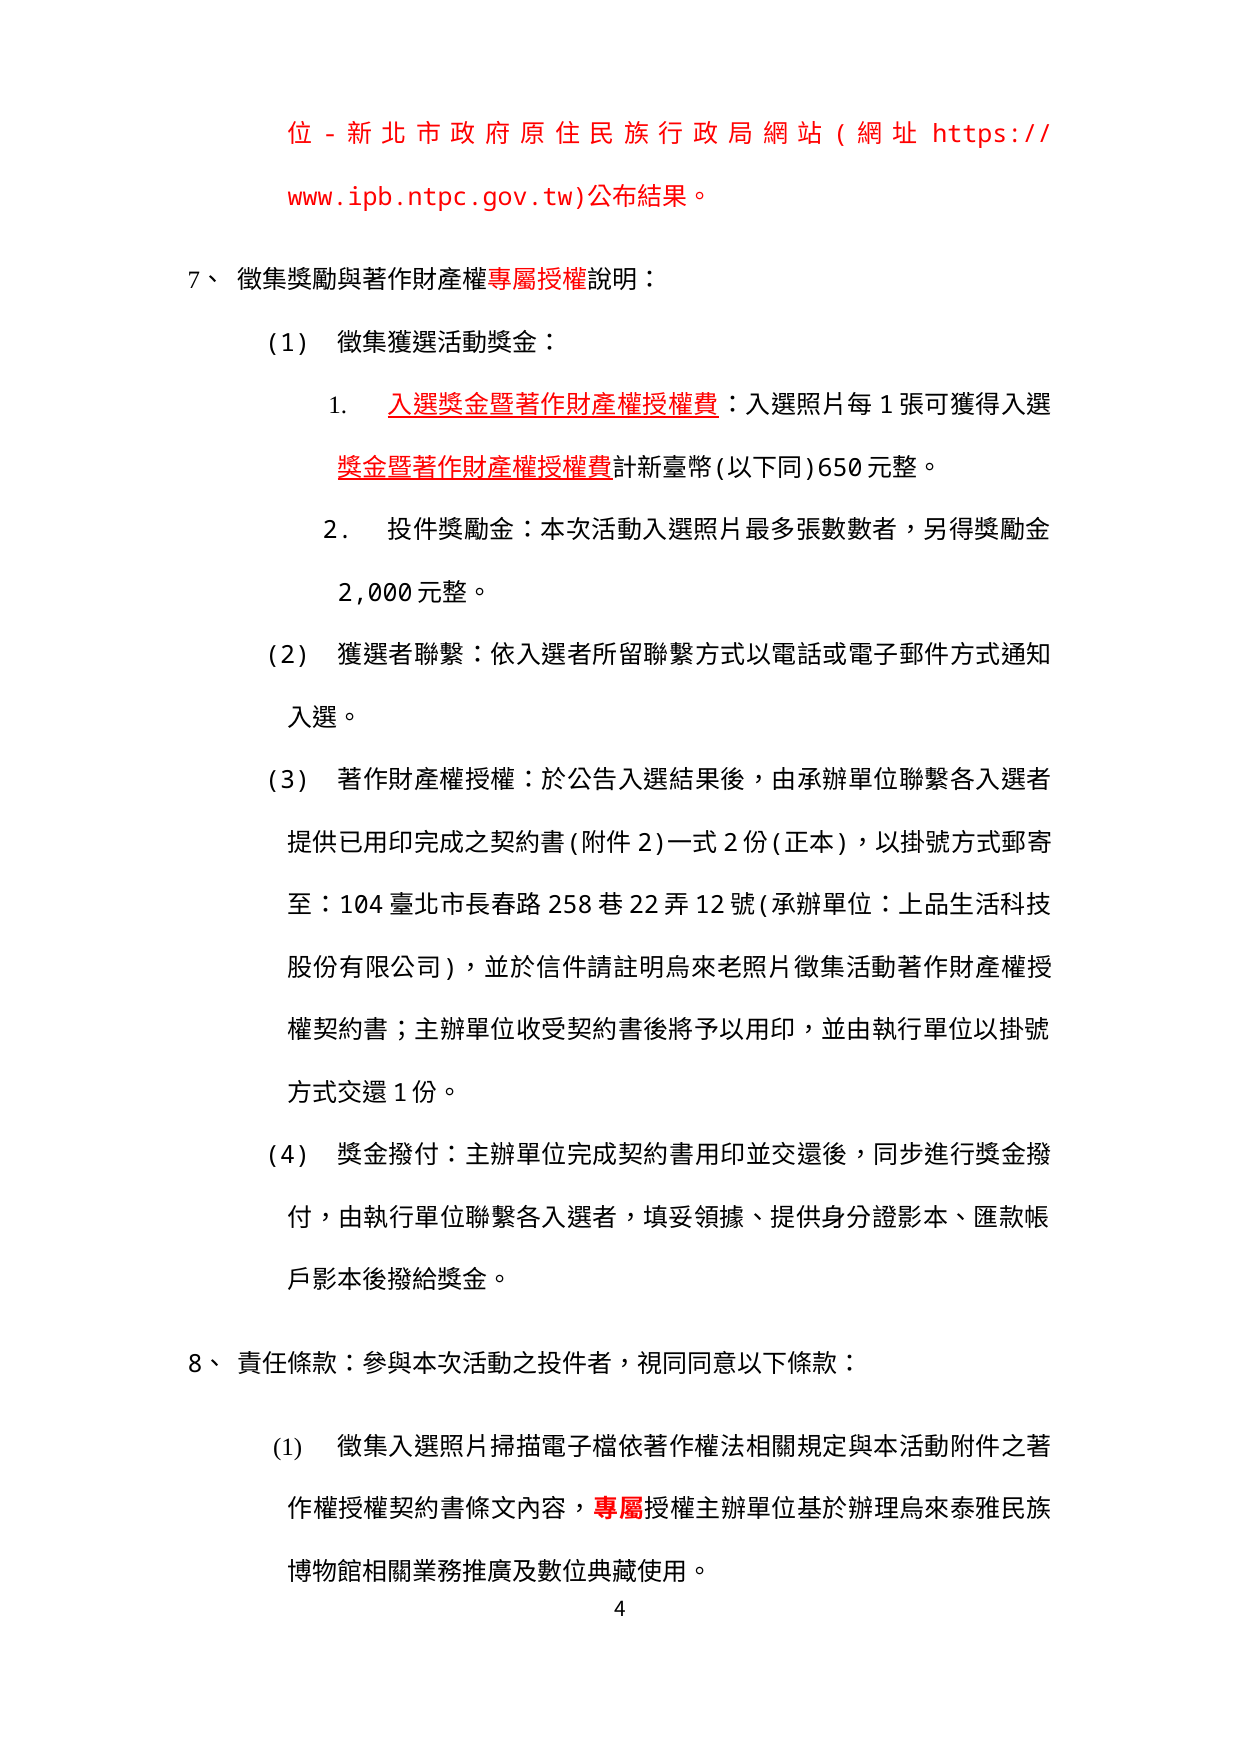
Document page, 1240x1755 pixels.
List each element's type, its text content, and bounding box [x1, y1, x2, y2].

list 徵集入選照片掃描電子檔依著作權法相關規定與本活動附件之著作權授權契約書條文內容，專屬授權主辦單位基於辦理烏來泰雅民族博物館相關業務推廣及數位典藏使用。 [287, 1403, 1052, 1590]
list 責任條款：參與本次活動之投件者，視同同意以下條款： [187, 1319, 1052, 1382]
list 投件獎勵金：本次活動入選照片最多張數數者，另得獎勵金2,000元整。 [337, 486, 1052, 611]
list 評選時程與公告：預計於111年6月20日前完成，並於主辦單位-新北市政府原住民族行政局網站(網址https://www.ipb.ntpc.gov.tw)公布結果。 [287, 90, 1052, 215]
list 入選獎金暨著作財產權授權費：入選照片每1張可獲得入選獎金暨著作財產權授權費計新臺幣(以下同)650元整。 [337, 361, 1052, 486]
list 徵集獎勵與著作財產權專屬授權說明： [187, 236, 1052, 299]
list 徵集獲選活動獎金： [287, 299, 1052, 361]
list 著作財產權授權：於公告入選結果後，由承辦單位聯繫各入選者提供已用印完成之契約書(附件2)一式2份(正本)，以掛號方式郵寄至：104臺北市長春路258巷22弄12號(承辦單位：上品生活科技股份有限公司)，並於信件請註明烏來老照片徵集活動著作財產權授權契約書；主辦單位收受契約書後將予以用印，並由執行單位以掛號方式交還1份。 [287, 736, 1052, 1111]
list 獎金撥付：主辦單位完成契約書用印並交還後，同步進行獎金撥付，由執行單位聯繫各入選者，填妥領據、提供身分證影本、匯款帳戶影本後撥給獎金。 [287, 1111, 1052, 1299]
list 獲選者聯繫：依入選者所留聯繫方式以電話或電子郵件方式通知入選。 [287, 611, 1052, 736]
